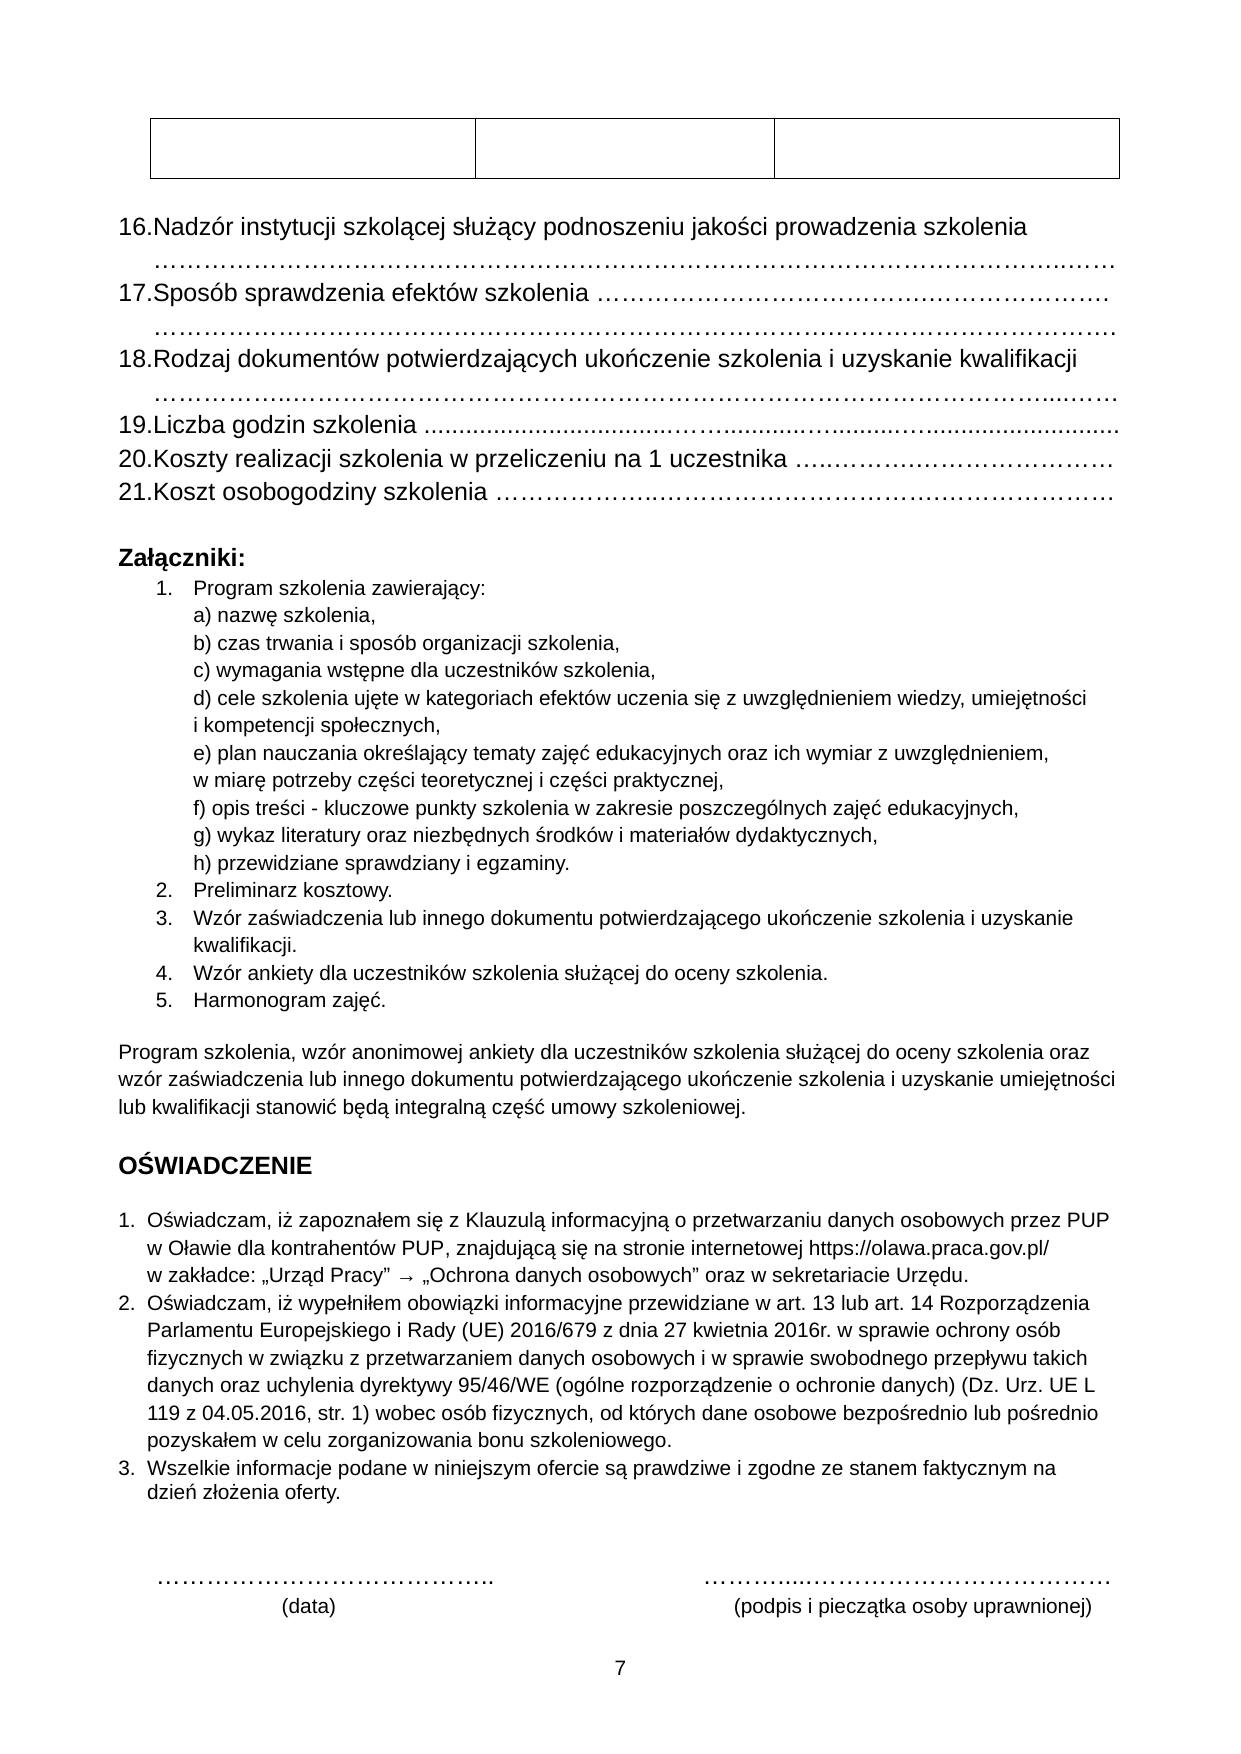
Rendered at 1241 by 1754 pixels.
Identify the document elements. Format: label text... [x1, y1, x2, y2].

text w Oławie dla kontrahentów PUP, znajdującą się na stronie internetowej https://olawa.praca.gov.pl/ w zakładce: „Urząd Pracy” → „Ochrona danych osobowych” oraz w sekretariacie Urzędu. [118, 1236, 1122, 1287]
list 18.Rodzaj dokumentów potwierdzających ukończenie szkolenia i uzyskanie kwalifikacji [118, 344, 1122, 373]
list 16.Nadzór instytucji szkolącej służący podnoszeniu jakości prowadzenia szkolenia [118, 212, 1122, 241]
list c) wymagania wstępne dla uczestników szkolenia, [193, 658, 1122, 682]
list ………………………………………………………………………………………………..…… [118, 245, 1122, 274]
list b) czas trwania i sposób organizacji szkolenia, [156, 631, 1122, 654]
text 119 z 04.05.2016, str. 1) wobec osób fizycznych, od których dane osobowe bezpośrednio lub pośrednio [118, 1401, 1122, 1425]
list Wzór ankiety dla uczestników szkolenia służącej do oceny szkolenia. [156, 961, 1122, 984]
list 21.Koszt osobogodziny szkolenia ………………..…………………………….………………… [118, 477, 1122, 505]
table_cell [151, 119, 475, 178]
text ………………………………….. ……….....……………………………… [156, 1561, 1122, 1590]
text danych oraz uchylenia dyrektywy 95/46/WE (ogólne rozporządzenie o ochronie danych) (Dz. Urz. UE L [118, 1373, 1122, 1397]
list h) przewidziane sprawdziany i egzaminy. [156, 851, 1122, 874]
text fizycznych w związku z przetwarzaniem danych osobowych i w sprawie swobodnego przepływu takich [118, 1346, 1122, 1370]
list Program szkolenia zawierający: [156, 576, 1122, 599]
list 19.Liczba godzin szkolenia ....................................……............…..........…............................ [118, 411, 1122, 439]
list Harmonogram zajęć. [156, 988, 1122, 1012]
list 3. Wszelkie informacje podane w niniejszym ofercie są prawdziwe i zgodne ze stanem faktycznym na [118, 1456, 1122, 1480]
text OŚWIADCZENIE [118, 1151, 1122, 1179]
list d) cele szkolenia ujęte w kategoriach efektów uczenia się z uwzględnieniem wiedzy, umiejętności i kompetencji społecznych, [156, 686, 1122, 737]
list f) opis treści - kluczowe punkty szkolenia w zakresie poszczególnych zajęć edukacyjnych, [156, 796, 1122, 819]
list e) plan nauczania określający tematy zajęć edukacyjnych oraz ich wymiar z uwzględnieniem, w miarę potrzeby części teoretycznej i części praktycznej, [156, 741, 1122, 792]
table_cell [476, 119, 774, 178]
list g) wykaz literatury oraz niezbędnych środków i materiałów dydaktycznych, [156, 823, 1122, 847]
text Załączniki: [118, 543, 1122, 571]
list 20.Koszty realizacji szkolenia w przeliczeniu na 1 uczestnika …..……….…………………… [118, 443, 1122, 472]
list a) nazwę szkolenia, [156, 603, 1122, 627]
list ……………..………………………………………………………………………………....…… [118, 377, 1122, 406]
list 17.Sposób sprawdzenia efektów szkolenia ………………………………….…………………. [118, 278, 1122, 307]
list Wzór zaświadczenia lub innego dokumentu potwierdzającego ukończenie szkolenia i uzyskanie kwalifikacji. [156, 906, 1122, 957]
text Parlamentu Europejskiego i Rady (UE) 2016/679 z dnia 27 kwietnia 2016r. w sprawie ochrony osób [118, 1318, 1122, 1342]
text pozyskałem w celu zorganizowania bonu szkoleniowego. [118, 1428, 1122, 1452]
list Preliminarz kosztowy. [156, 878, 1122, 902]
list 2. Oświadczam, iż wypełniłem obowiązki informacyjne przewidziane w art. 13 lub art. 14 Rozporządzenia [118, 1291, 1122, 1315]
text 1. Oświadczam, iż zapoznałem się z Klauzulą informacyjną o przetwarzaniu danych osobowych przez PUP [118, 1208, 1122, 1232]
text Program szkolenia, wzór anonimowej ankiety dla uczestników szkolenia służącej do oceny szkolenia oraz wzór zaświadczenia lub innego dokumentu potwierdzającego ukończenie szkolenia i uzyskanie umiejętności lub kwalifikacji stanowić będą integralną część umowy szkoleniowej. [118, 1039, 1122, 1118]
list ……………………………………………………………………….……………………………. [118, 311, 1122, 340]
text dzień złożenia oferty. [118, 1480, 1122, 1504]
table_cell [775, 119, 1119, 178]
text (data) (podpis i pieczątka osoby uprawnionej) [156, 1590, 1122, 1619]
